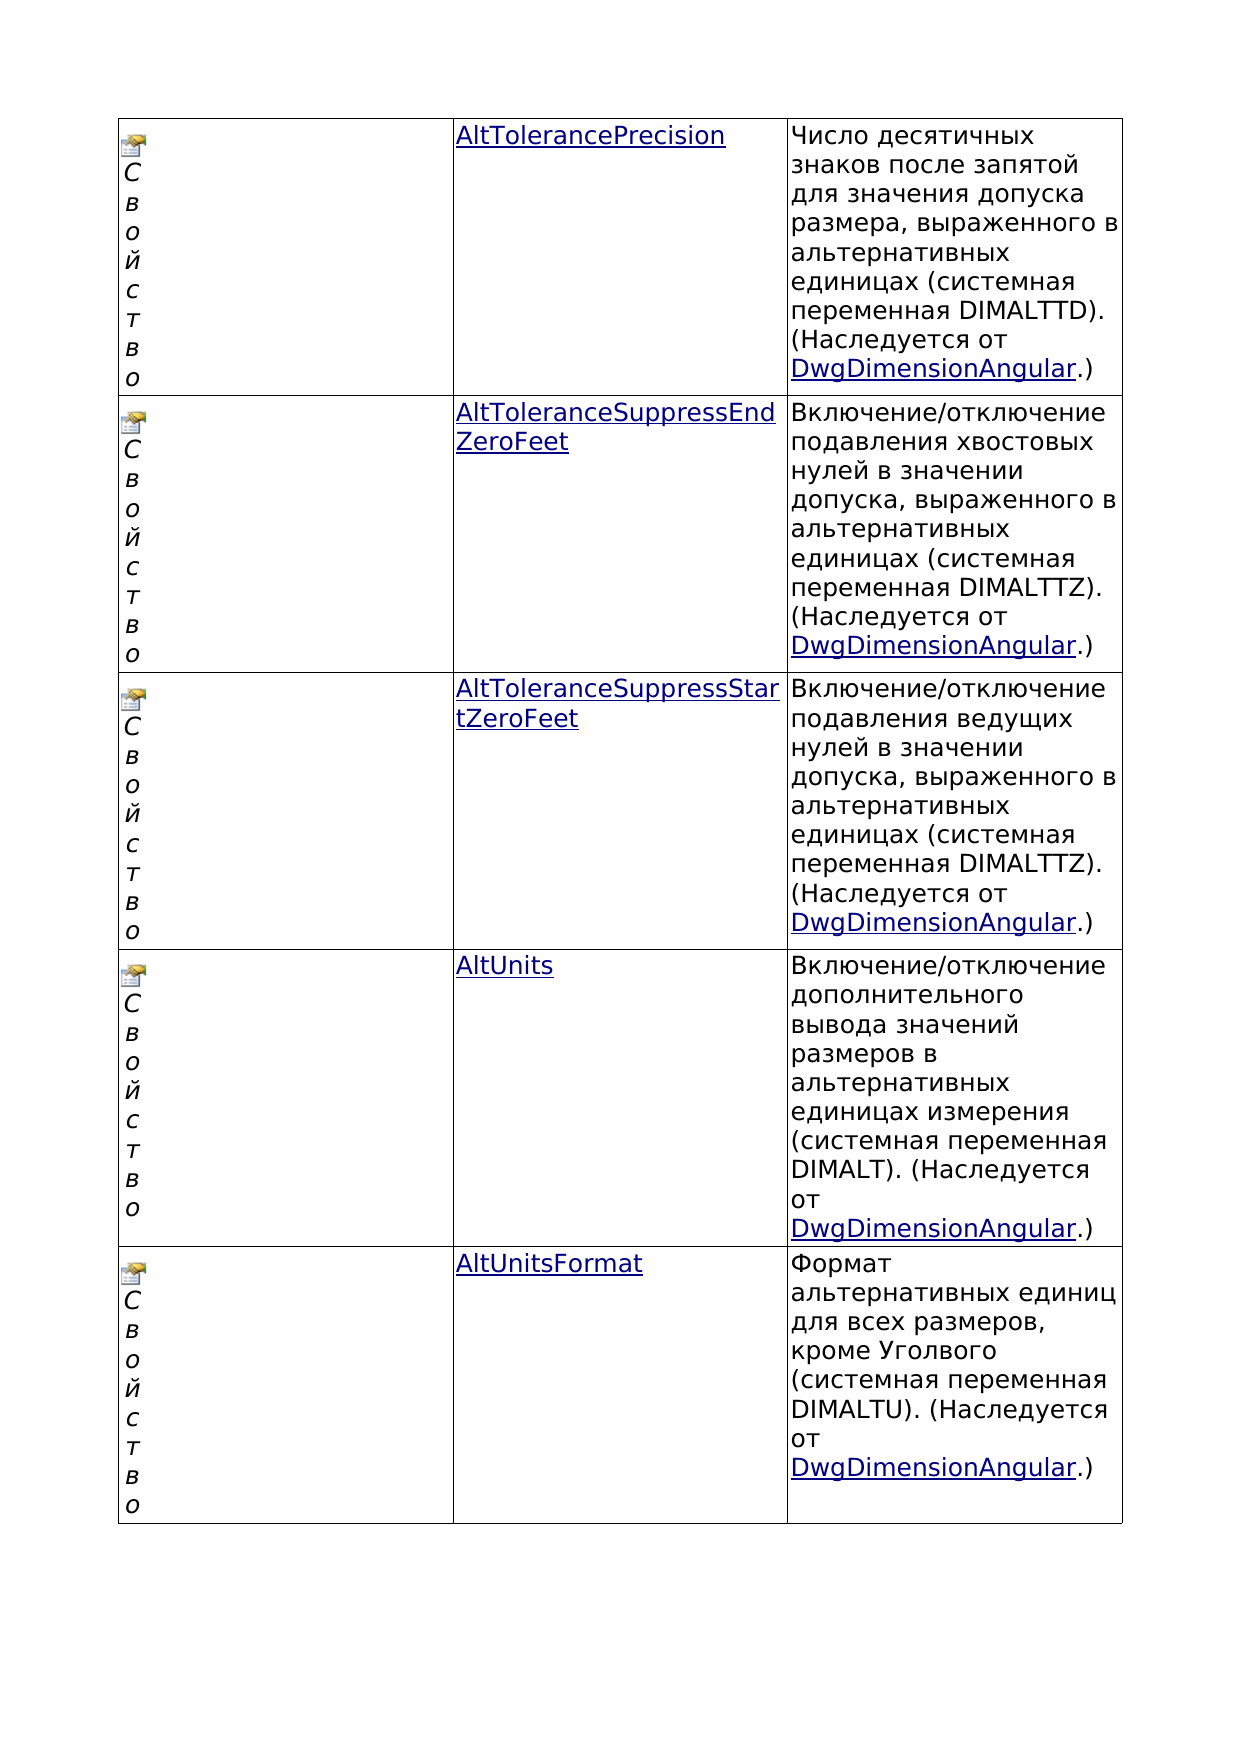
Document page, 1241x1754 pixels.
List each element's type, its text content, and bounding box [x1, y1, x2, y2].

table_cell Включение/отключение подавления ведущих нулей в значении допуска, выраженного в альтернативных единицах (системная переменная DIMALTTZ). (Наследуется от DwgDimensionAngular.) [788, 673, 1122, 948]
picture [121, 410, 147, 436]
table_cell AltUnits [454, 950, 787, 1246]
table_cell [119, 1247, 453, 1523]
picture [121, 687, 147, 713]
table_cell AltToleranceSuppressEndZeroFeet [454, 396, 787, 672]
table_cell [119, 673, 453, 948]
picture [121, 963, 147, 989]
table_cell Включение/отключение подавления хвостовых нулей в значении допуска, выраженного в альтернативных единицах (системная переменная DIMALTTZ). (Наследуется от DwgDimensionAngular.) [788, 396, 1122, 672]
table_cell AltUnitsFormat [454, 1247, 787, 1523]
table_cell [119, 950, 453, 1246]
picture [121, 133, 147, 159]
picture [121, 1261, 147, 1287]
table_cell AltTolerancePrecision [454, 119, 787, 395]
table_cell [119, 119, 453, 395]
table_cell Формат альтернативных единиц для всех размеров, кроме Уголвого (системная переменная DIMALTU). (Наследуется от DwgDimensionAngular.) [788, 1247, 1122, 1523]
table_cell [119, 396, 453, 672]
table_cell Число десятичных знаков после запятой для значения допуска размера, выраженного в альтернативных единицах (системная переменная DIMALTTD). (Наследуется от DwgDimensionAngular.) [788, 119, 1122, 395]
table_cell AltToleranceSuppressStartZeroFeet [454, 673, 787, 948]
table_cell Включение/отключение дополнительного вывода значений размеров в альтернативных единицах измерения (системная переменная DIMALT). (Наследуется от DwgDimensionAngular.) [788, 950, 1122, 1246]
